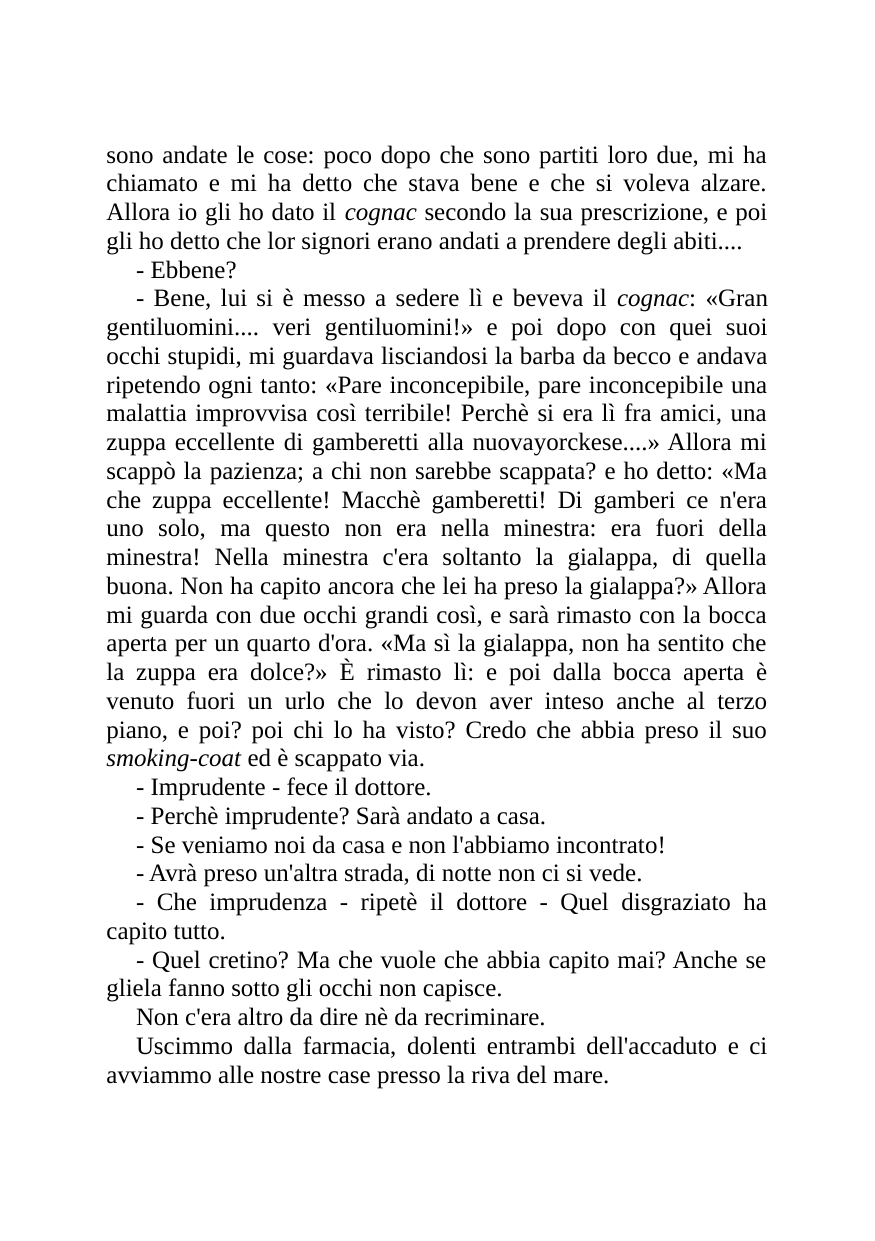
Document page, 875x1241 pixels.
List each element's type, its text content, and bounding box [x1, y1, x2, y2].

text - Avrà preso un'altra strada, di notte non ci si vede. [106, 858, 768, 887]
text Uscimmo dalla farmacia, dolenti entrambi dell'accaduto e ci avviammo alle nostre case presso la riva del mare. [106, 1031, 768, 1088]
text Non c'era altro da dire nè da recriminare. [106, 1002, 768, 1031]
text - Ebbene? [106, 255, 768, 283]
text - Imprudente - fece il dottore. [106, 772, 768, 801]
text - Perchè imprudente? Sarà andato a casa. [106, 801, 768, 830]
text - Se veniamo noi da casa e non l'abbiamo incontrato! [106, 830, 768, 858]
text - Che imprudenza - ripetè il dottore - Quel disgraziato ha capito tutto. [106, 887, 768, 945]
text sono andate le cose: poco dopo che sono partiti loro due, mi ha chiamato e mi ha detto che stava bene e che si voleva alzare. Allora io gli ho dato il cognac secondo la sua prescrizione, e poi gli ho detto che lor signori erano andati a prendere degli abiti.... [106, 140, 768, 255]
text - Quel cretino? Ma che vuole che abbia capito mai? Anche se gliela fanno sotto gli occhi non capisce. [106, 945, 768, 1002]
text - Bene, lui si è messo a sedere lì e beveva il cognac: «Gran gentiluomini.... veri gentiluomini!» e poi dopo con quei suoi occhi stupidi, mi guardava lisciandosi la barba da becco e andava ripetendo ogni tanto: «Pare inconcepibile, pare inconcepibile una malattia improvvisa così terribile! Perchè si era lì fra amici, una zuppa eccellente di gamberetti alla nuovayorckese....» Allora mi scappò la pazienza; a chi non sarebbe scappata? e ho detto: «Ma che zuppa eccellente! Macchè gamberetti! Di gamberi ce n'era uno solo, ma questo non era nella minestra: era fuori della minestra! Nella minestra c'era soltanto la gialappa, di quella buona. Non ha capito ancora che lei ha preso la gialappa?» Allora mi guarda con due occhi grandi così, e sarà rimasto con la bocca aperta per un quarto d'ora. «Ma sì la gialappa, non ha sentito che la zuppa era dolce?» È rimasto lì: e poi dalla bocca aperta è venuto fuori un urlo che lo devon aver inteso anche al terzo piano, e poi? poi chi lo ha visto? Credo che abbia preso il suo smoking-coat ed è scappato via. [106, 283, 768, 772]
